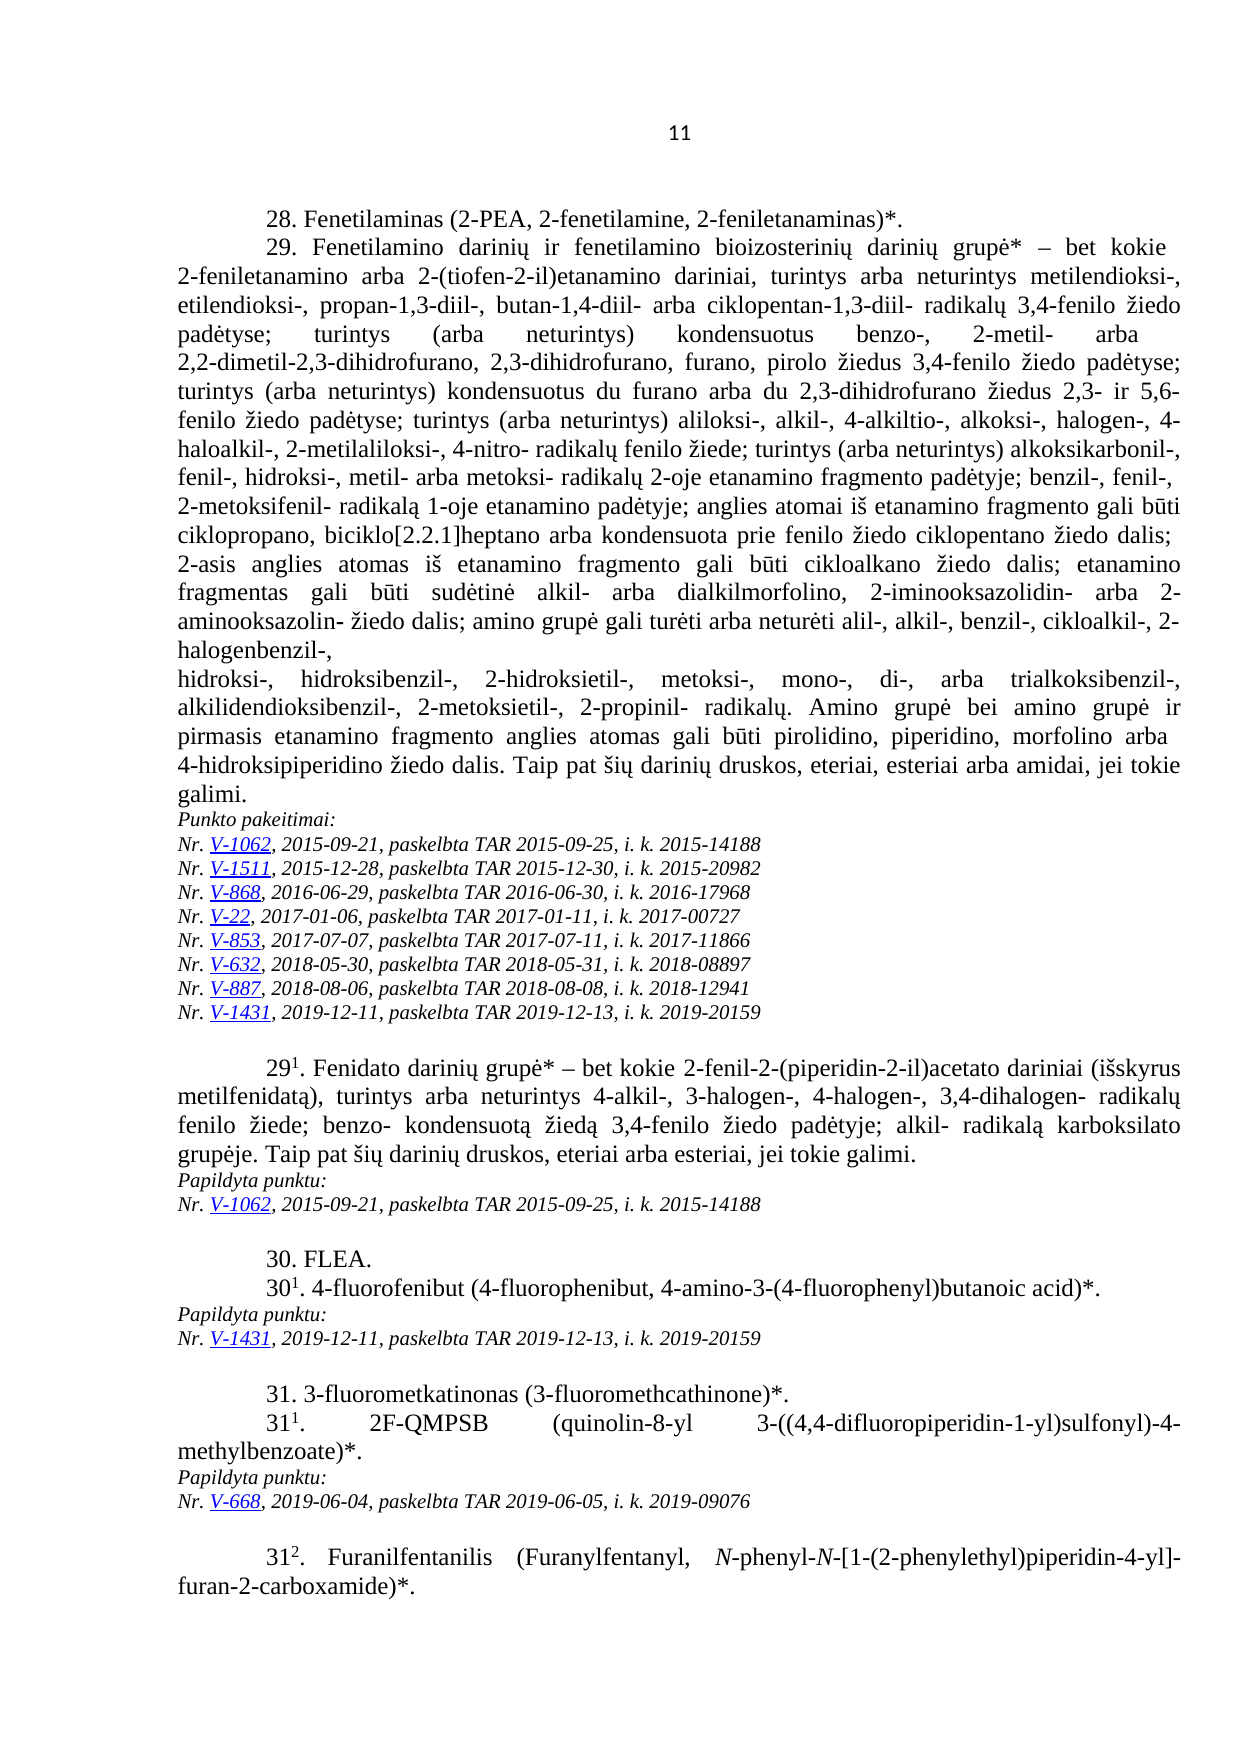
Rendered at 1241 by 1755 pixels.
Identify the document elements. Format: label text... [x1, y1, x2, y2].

text 291. Fenidato darinių grupė* – bet kokie 2-fenil-2-(piperidin-2-il)acetato dariniai (išskyrus metilfenidatą), turintys arba neturintys 4-alkil-, 3-halogen-, 4-halogen-, 3,4-dihalogen- radikalų fenilo žiede; benzo- kondensuotą žiedą 3,4-fenilo žiedo padėtyje; alkil- radikalą karboksilato grupėje. Taip pat šių darinių druskos, eteriai arba esteriai, jei tokie galimi. [177, 1053, 1181, 1168]
text 312. Furanilfentanilis (Furanylfentanyl, N-phenyl-N-[1-(2-phenylethyl)piperidin-4-yl]-furan-2-carboxamide)*. [177, 1542, 1181, 1599]
text 29. Fenetilamino darinių ir fenetilamino bioizosterinių darinių grupė* – bet kokie 2-feniletanamino arba 2-(tiofen-2-il)etanamino dariniai, turintys arba neturintys metilendioksi-, etilendioksi-, propan-1,3-diil-, butan-1,4-diil- arba ciklopentan-1,3-diil- radikalų 3,4-fenilo žiedo padėtyse; turintys (arba neturintys) kondensuotus benzo-, 2-metil- arba 2,2-dimetil-2,3-dihidrofurano, 2,3-dihidrofurano, furano, pirolo žiedus 3,4-fenilo žiedo padėtyse; turintys (arba neturintys) kondensuotus du furano arba du 2,3-dihidrofurano žiedus 2,3- ir 5,6- fenilo žiedo padėtyse; turintys (arba neturintys) aliloksi-, alkil-, 4-alkiltio-, alkoksi-, halogen-, 4-haloalkil-, 2-metilaliloksi-, 4-nitro- radikalų fenilo žiede; turintys (arba neturintys) alkoksikarbonil-, fenil-, hidroksi-, metil- arba metoksi- radikalų 2-oje etanamino fragmento padėtyje; benzil-, fenil-, 2-metoksifenil- radikalą 1-oje etanamino padėtyje; anglies atomai iš etanamino fragmento gali būti ciklopropano, biciklo[2.2.1]heptano arba kondensuota prie fenilo žiedo ciklopentano žiedo dalis; 2-asis anglies atomas iš etanamino fragmento gali būti cikloalkano žiedo dalis; etanamino fragmentas gali būti sudėtinė alkil- arba dialkilmorfolino, 2-iminooksazolidin- arba 2-aminooksazolin- žiedo dalis; amino grupė gali turėti arba neturėti alil-, alkil-, benzil-, cikloalkil-, 2-halogenbenzil-, hidroksi-, hidroksibenzil-, 2-hidroksietil-, metoksi-, mono-, di-, arba trialkoksibenzil-, alkilidendioksibenzil-, 2-metoksietil-, 2-propinil- radikalų. Amino grupė bei amino grupė ir pirmasis etanamino fragmento anglies atomas gali būti pirolidino, piperidino, morfolino arba 4-hidroksipiperidino žiedo dalis. Taip pat šių darinių druskos, eteriai, esteriai arba amidai, jei tokie galimi. [177, 232, 1181, 807]
text Nr. V-632, 2018-05-30, paskelbta TAR 2018-05-31, i. k. 2018-08897 [177, 952, 1181, 976]
text Papildyta punktu: [177, 1168, 1181, 1192]
text Nr. V-668, 2019-06-04, paskelbta TAR 2019-06-05, i. k. 2019-09076 [177, 1489, 1181, 1513]
text Nr. V-1062, 2015-09-21, paskelbta TAR 2015-09-25, i. k. 2015-14188 [177, 831, 1181, 856]
text Papildyta punktu: [177, 1302, 1181, 1326]
text 301. 4-fluorofenibut (4-fluorophenibut, 4-amino-3-(4-fluorophenyl)butanoic acid)*. [177, 1273, 1181, 1302]
text Nr. V-22, 2017-01-06, paskelbta TAR 2017-01-11, i. k. 2017-00727 [177, 904, 1181, 928]
text 31. 3-fluorometkatinonas (3-fluoromethcathinone)*. [177, 1379, 1181, 1408]
text Nr. V-1511, 2015-12-28, paskelbta TAR 2015-12-30, i. k. 2015-20982 [177, 856, 1181, 879]
text Nr. V-1431, 2019-12-11, paskelbta TAR 2019-12-13, i. k. 2019-20159 [177, 1000, 1181, 1024]
text Nr. V-1062, 2015-09-21, paskelbta TAR 2015-09-25, i. k. 2015-14188 [177, 1192, 1181, 1216]
text Nr. V-1431, 2019-12-11, paskelbta TAR 2019-12-13, i. k. 2019-20159 [177, 1326, 1181, 1350]
text 30. FLEA. [177, 1244, 1181, 1273]
text Nr. V-853, 2017-07-07, paskelbta TAR 2017-07-11, i. k. 2017-11866 [177, 928, 1181, 952]
text Nr. V-868, 2016-06-29, paskelbta TAR 2016-06-30, i. k. 2016-17968 [177, 879, 1181, 904]
text Punkto pakeitimai: [177, 807, 1181, 831]
text 311. 2F-QMPSB (quinolin-8-yl 3-((4,4-difluoropiperidin-1-yl)sulfonyl)-4-methylbenzoate)*. [177, 1408, 1181, 1465]
text Papildyta punktu: [177, 1465, 1181, 1489]
text 28. Fenetilaminas (2-PEA, 2-fenetilamine, 2-feniletanaminas)*. [177, 204, 1181, 232]
text Nr. V-887, 2018-08-06, paskelbta TAR 2018-08-08, i. k. 2018-12941 [177, 976, 1181, 1000]
